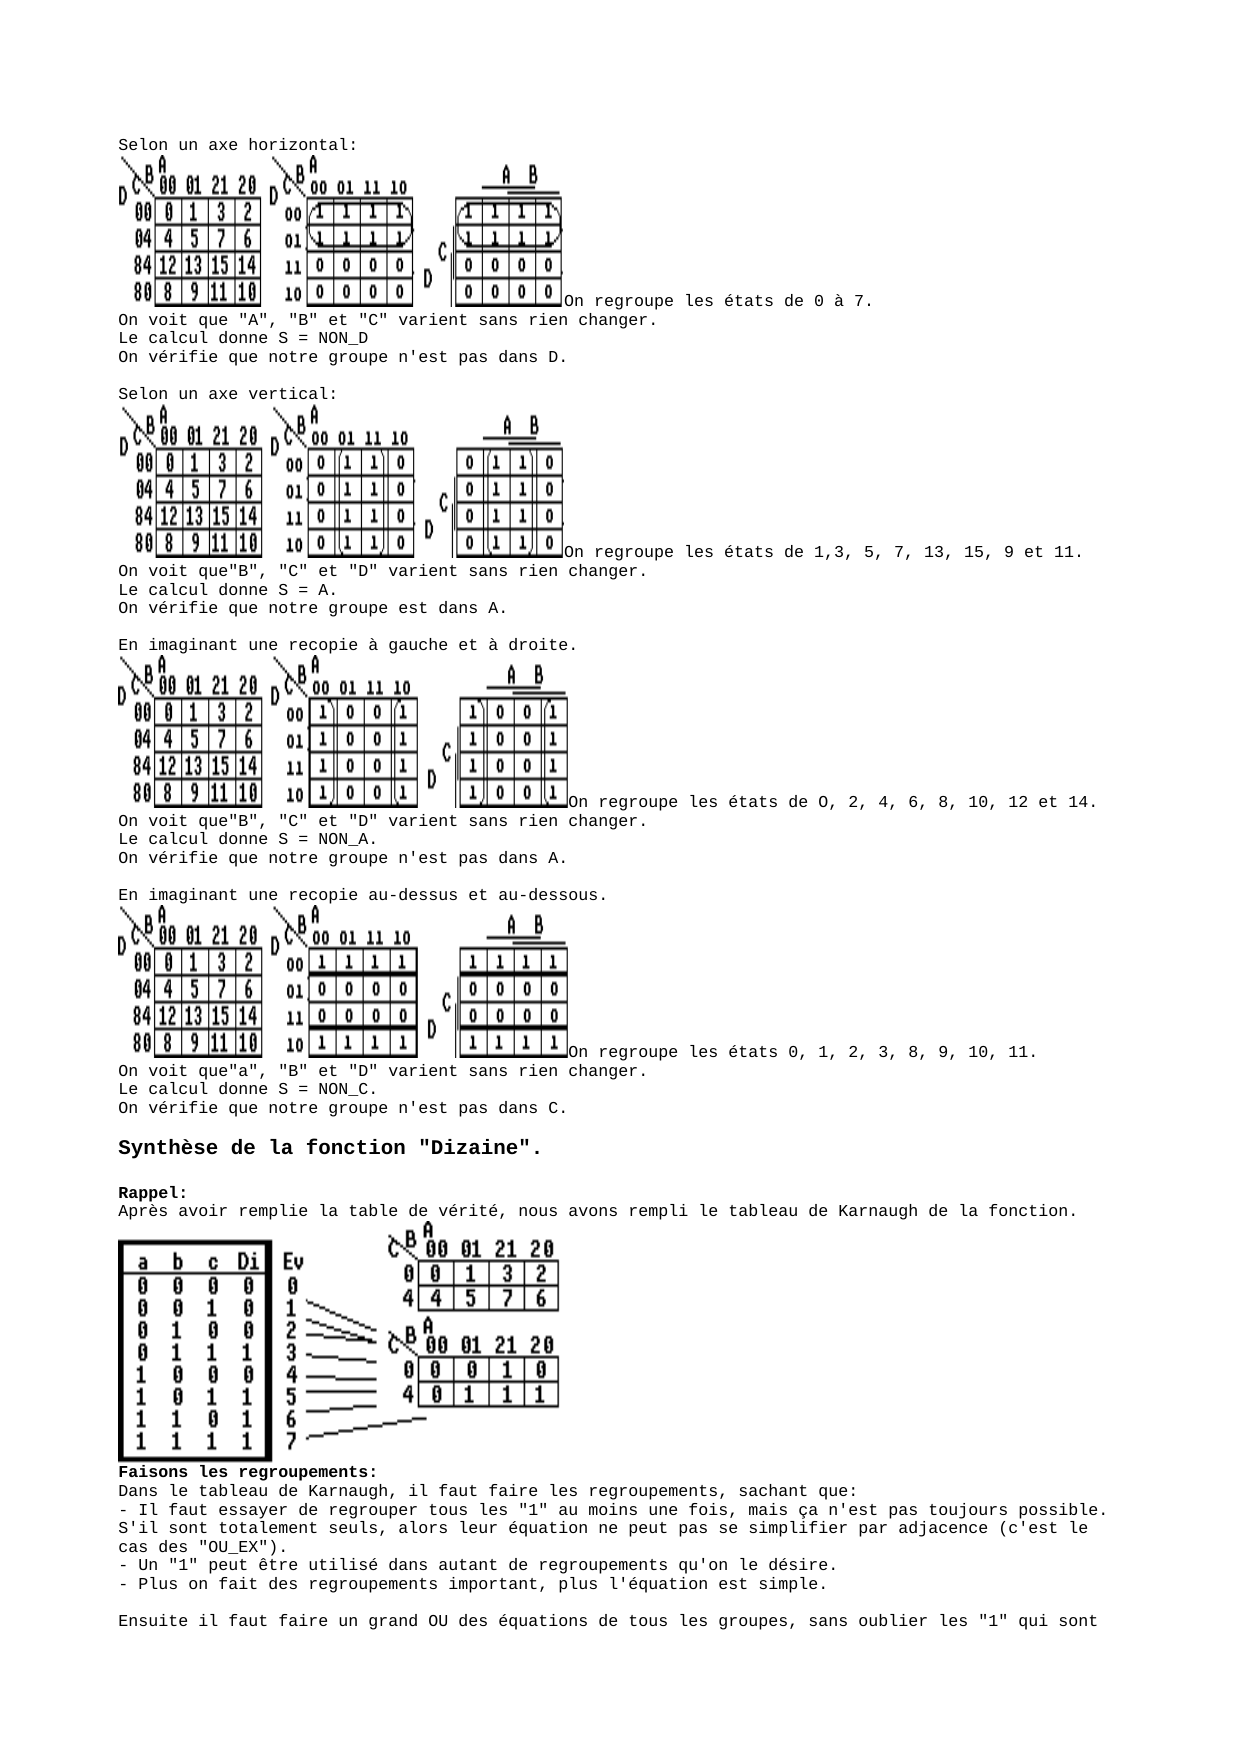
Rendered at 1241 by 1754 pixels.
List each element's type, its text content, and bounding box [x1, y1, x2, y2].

text On vérifie que notre groupe n'est pas dans D. [118, 348, 1122, 367]
text Le calcul donne S = NON_C. [118, 1081, 1122, 1099]
text Dans le tableau de Karnaugh, il faut faire les regroupements, sachant que: [118, 1483, 1122, 1501]
text On vérifie que notre groupe n'est pas dans A. [118, 850, 1122, 868]
text On voit que "A", "B" et "C" varient sans rien changer. [118, 311, 1122, 330]
text Après avoir remplie la table de vérité, nous avons rempli le tableau de Karnaugh de la fonction. [118, 1203, 1122, 1222]
text Ensuite il faut faire un grand OU des équations de tous les groupes, sans oublier les "1" qui sont [118, 1613, 1122, 1631]
text En imaginant une recopie au-dessus et au-dessous. [118, 887, 1122, 905]
text Synthèse de la fonction "Dizaine". [118, 1137, 1122, 1161]
text On vérifie que notre groupe est dans A. [118, 600, 1122, 618]
text - Un "1" peut être utilisé dans autant de regroupements qu'on le désire. [118, 1557, 1122, 1576]
text Selon un axe horizontal: [118, 137, 1122, 155]
text On vérifie que notre groupe n'est pas dans C. [118, 1099, 1122, 1118]
text On regroupe les états de 1,3, 5, 7, 13, 15, 9 et 11. [118, 404, 1122, 563]
text Rappel: [118, 1184, 1122, 1203]
text Le calcul donne S = NON_D [118, 330, 1122, 348]
text On regroupe les états de 0 à 7. [118, 155, 1122, 311]
text On voit que"B", "C" et "D" varient sans rien changer. [118, 813, 1122, 831]
text En imaginant une recopie à gauche et à droite. [118, 637, 1122, 656]
text Le calcul donne S = NON_A. [118, 831, 1122, 850]
text Faisons les regroupements: [118, 1464, 1122, 1483]
text Le calcul donne S = A. [118, 581, 1122, 600]
text Selon un axe vertical: [118, 386, 1122, 404]
text On regroupe les états 0, 1, 2, 3, 8, 9, 10, 11. [118, 905, 1122, 1062]
text - Plus on fait des regroupements important, plus l'équation est simple. [118, 1576, 1122, 1594]
text - Il faut essayer de regrouper tous les "1" au moins une fois, mais ça n'est pas toujours possible. S'il sont totalement seuls, alors leur équation ne peut pas se simplifier par adjacence (c'est le cas des "OU_EX"). [118, 1501, 1122, 1557]
text On voit que"B", "C" et "D" varient sans rien changer. [118, 563, 1122, 581]
text On voit que"a", "B" et "D" varient sans rien changer. [118, 1062, 1122, 1081]
text On regroupe les états de O, 2, 4, 6, 8, 10, 12 et 14. [118, 656, 1122, 813]
